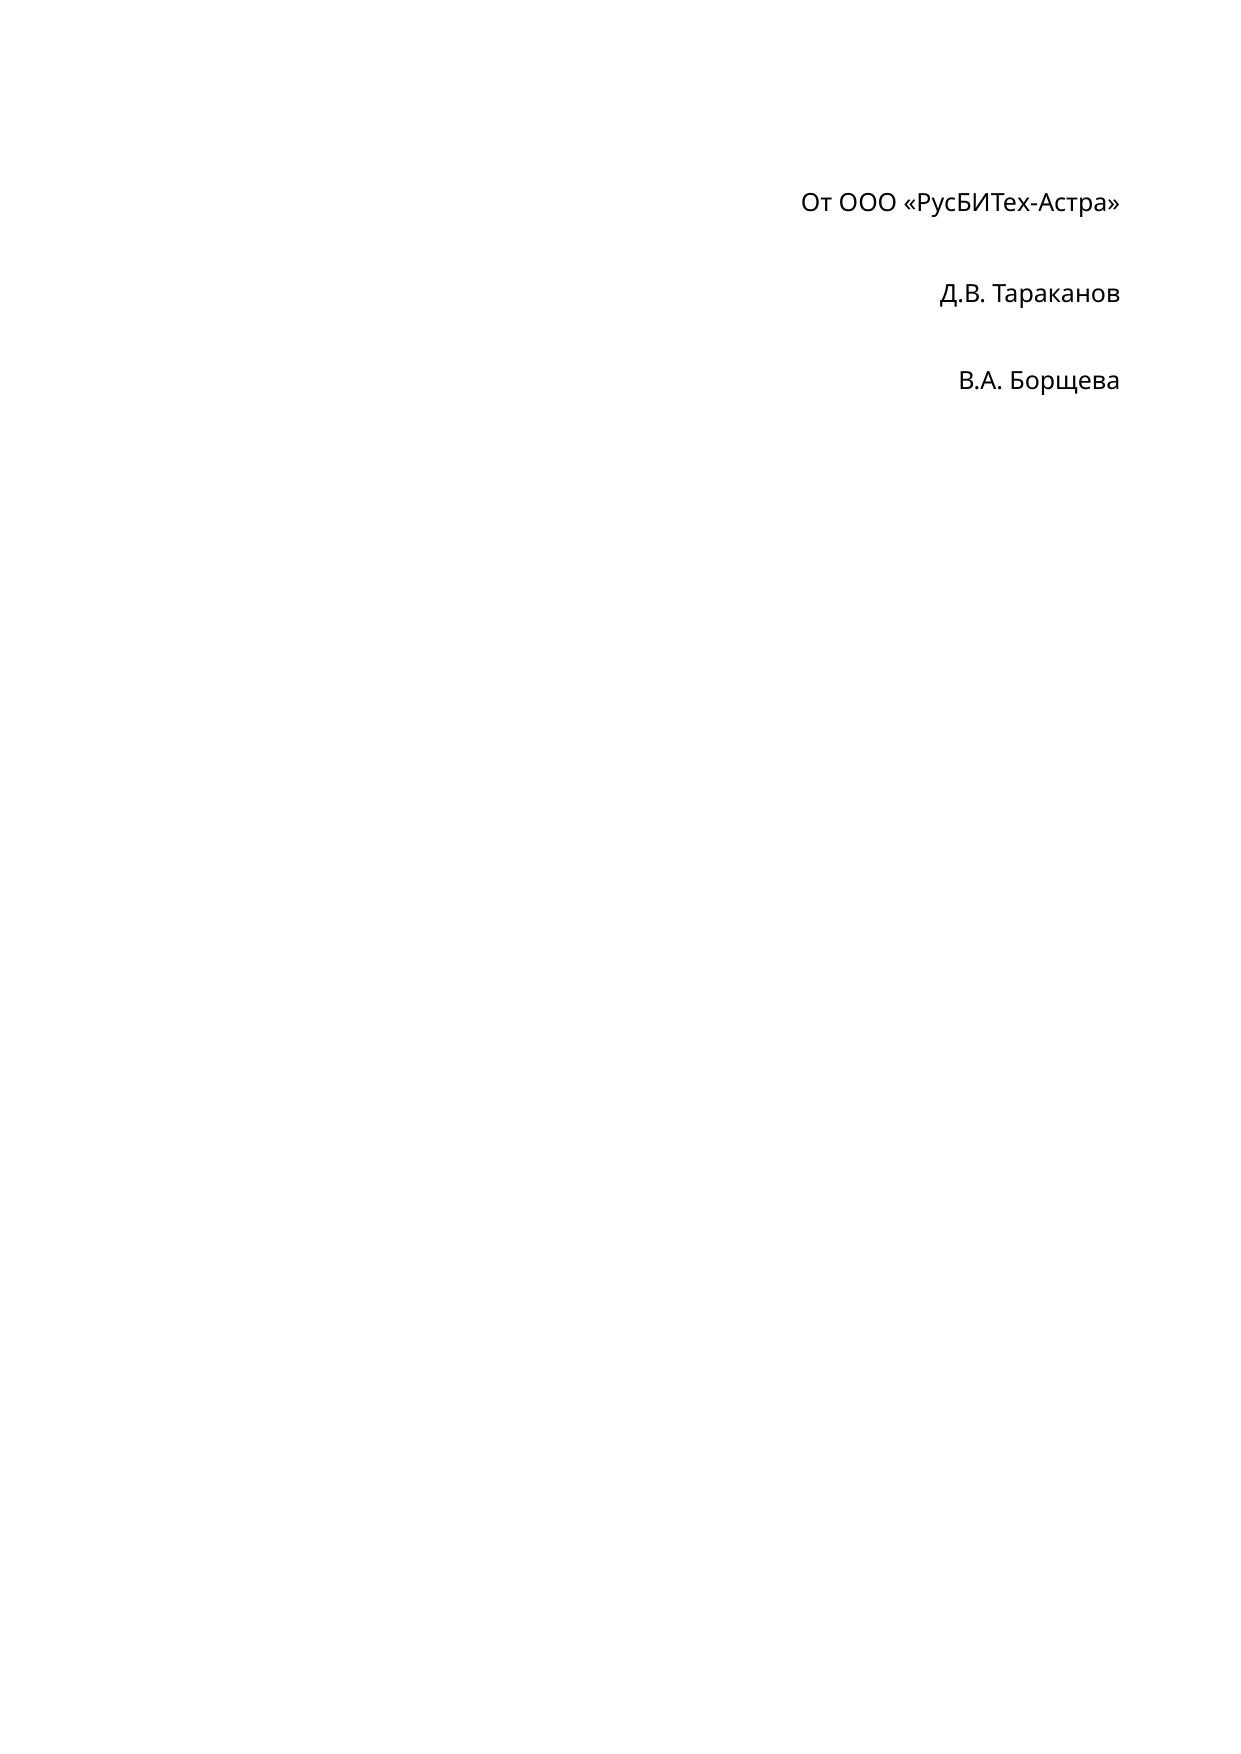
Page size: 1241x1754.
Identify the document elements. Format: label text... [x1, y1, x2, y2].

table_cell Д.В. Тараканов [616, 270, 1126, 322]
table_header От ООО «РусБИТех-Астра» [616, 179, 1126, 224]
table_cell [616, 225, 1126, 270]
table_cell [125, 225, 616, 270]
table_cell В.А. Борщева [616, 323, 1126, 402]
table_header [125, 179, 616, 224]
table_cell [125, 323, 616, 402]
table_cell [125, 270, 616, 322]
